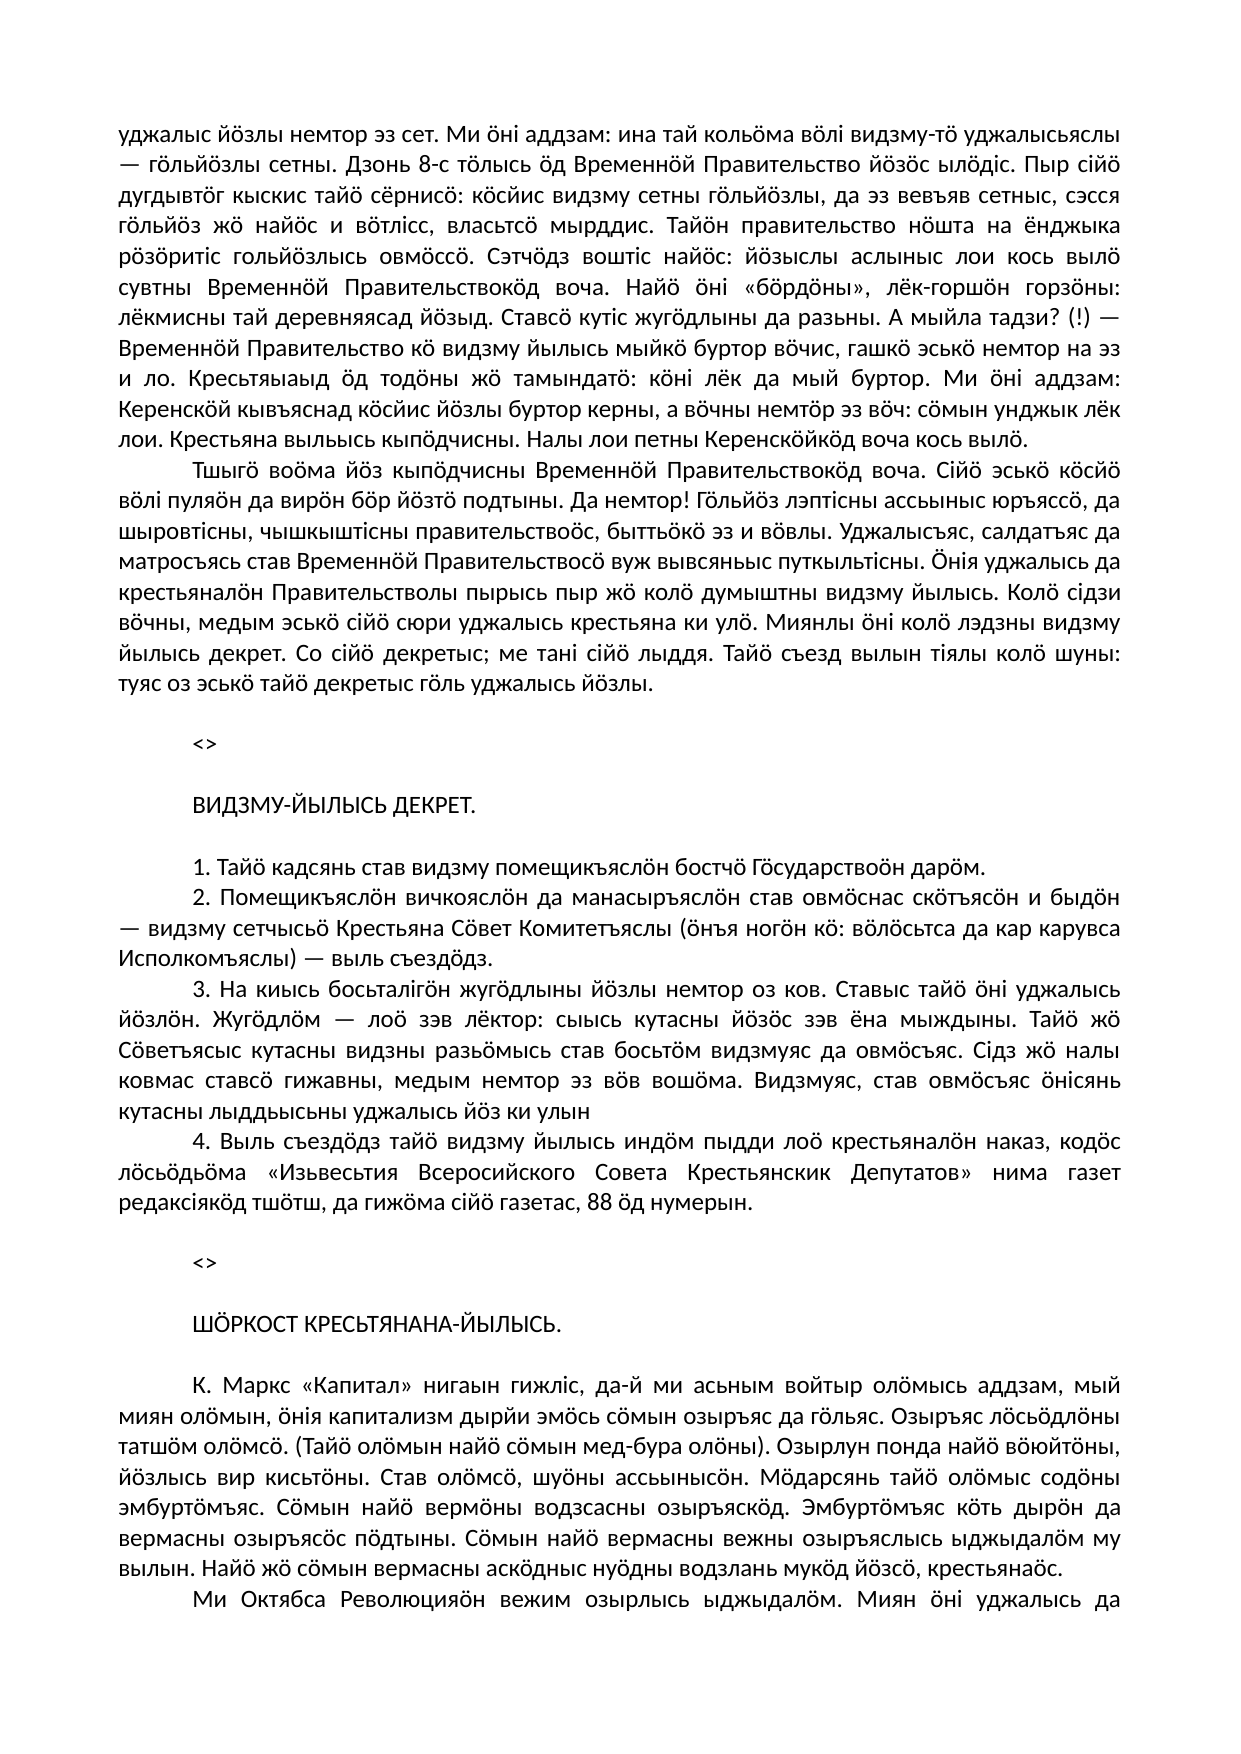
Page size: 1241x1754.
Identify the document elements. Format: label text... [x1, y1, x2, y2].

text уджалыс йӧзлы немтор эз сет. Ми ӧні аддзам: ина тай кольӧма вӧлі видзму-тӧ уджалысьяслы — гӧльйӧзлы сетны. Дзонь 8-с тӧлысь ӧд Временнӧй Правительство йӧзӧс ылӧдіс. Пыр сійӧ дугдывтӧг кыскис тайӧ сёрнисӧ: кӧсйис видзму сетны гӧльйӧзлы, да эз вевъяв сетныс, сэсся гӧльйӧз жӧ найӧс и вӧтлісс, власьтсӧ мырддис. Тайӧн правительство нӧшта на ёнджыка рӧзӧритіс гольйӧзлысь овмӧссӧ. Сэтчӧдз воштіс найӧс: йӧзыслы аслыныс лои кось вылӧ сувтны Временнӧй Правительствокӧд воча. Найӧ ӧні «бӧрдӧны», лёк-горшӧн горзӧны: лёкмисны тай деревняясад йӧзыд. Ставсӧ кутіс жугӧдлыны да разьны. А мыйла тадзи? (!) — Временнӧй Правительство кӧ видзму йылысь мыйкӧ буртор вӧчис, гашкӧ эськӧ немтор на эз и ло. Кресьтяыаыд ӧд тодӧны жӧ тамындатӧ: кӧні лёк да мый буртор. Ми ӧні аддзам: Керенскӧй кывъяснад кӧсйис йӧзлы буртор керны, а вӧчны немтӧр эз вӧч: сӧмын унджык лёк лои. Крестьяна выльысь кыпӧдчисны. Налы лои петны Керенскӧйкӧд воча кось вылӧ. [118, 118, 1122, 454]
text <> [118, 728, 1122, 759]
text Ми Октябса Революцияӧн вежим озырлысь ыджыдалӧм. Миян ӧні уджалысь да [118, 1583, 1122, 1614]
text ШӦРКОСТ КРЕСЬТЯНАНА-ЙЫЛЫСЬ. [118, 1308, 1122, 1339]
text ВИДЗМУ-ЙЫЛЫСЬ ДЕКРЕТ. [118, 789, 1122, 820]
text 2. Помещикъяслӧн вичкояслӧн да манасыръяслӧн став овмӧснас скӧтъясӧн и быдӧн — видзму сетчысьӧ Крестьяна Сӧвет Комитетъяслы (ӧнъя ногӧн кӧ: вӧлӧсьтса да кар карувса Исполкомъяслы) — выль съездӧдз. [118, 881, 1122, 973]
text К. Маркс «Капитал» нигаын гижліс, да-й ми асьным войтыр олӧмысь аддзам, мый миян олӧмын, ӧнія капитализм дырйи эмӧсь сӧмын озыръяс да гӧльяс. Озыръяс лӧсьӧдлӧны татшӧм олӧмсӧ. (Тайӧ олӧмын найӧ сӧмын мед-бура олӧны). Озырлун понда найӧ вӧюйтӧны, йӧзлысь вир кисьтӧны. Став олӧмсӧ, шуӧны ассьынысӧн. Мӧдарсянь тайӧ олӧмыс содӧны эмбуртӧмъяс. Сӧмын найӧ вермӧны водзсасны озыръяскӧд. Эмбуртӧмъяс кӧть дырӧн да вермасны озыръясӧс пӧдтыны. Сӧмын найӧ вермасны вежны озыръяслысь ыджыдалӧм му вылын. Найӧ жӧ сӧмын вермасны аскӧдныс нуӧдны водзлань мукӧд йӧзсӧ, крестьянаӧс. [118, 1369, 1122, 1583]
text 4. Выль съездӧдз тайӧ видзму йылысь индӧм пыдди лоӧ крестьяналӧн наказ, кодӧс лӧсьӧдьӧма «Изьвесьтия Всеросийского Совета Крестьянскик Депутатов» нима газет редаксіякӧд тшӧтш, да гижӧма сійӧ газетас, 88 ӧд нумерын. [118, 1125, 1122, 1217]
text Тшыгӧ воӧма йӧз кыпӧдчисны Временнӧй Правительствокӧд воча. Сійӧ эськӧ кӧсйӧ вӧлі пуляӧн да вирӧн бӧр йӧзтӧ подтыны. Да немтор! Гӧльйӧз лэптісны ассьыныс юръяссӧ, да шыровтісны, чышкыштісны правительствоӧс, быттьӧкӧ эз и вӧвлы. Уджалысъяс, салдатъяс да матросъясь став Временнӧй Правительствосӧ вуж вывсяньыс путкыльтісны. Ӧнія уджалысь да крестьяналӧн Правительстволы пырысь пыр жӧ колӧ думыштны видзму йылысь. Колӧ сідзи вӧчны, медым эськӧ сійӧ сюри уджалысь крестьяна ки улӧ. Миянлы ӧні колӧ лэдзны видзму йылысь декрет. Со сійӧ декретыс; ме тані сійӧ лыддя. Тайӧ съезд вылын тіялы колӧ шуны: туяс оз эськӧ тайӧ декретыс гӧль уджалысь йӧзлы. [118, 454, 1122, 698]
text 3. На киысь босьталігӧн жугӧдлыны йӧзлы немтор оз ков. Ставыс тайӧ ӧні уджалысь йӧзлӧн. Жугӧдлӧм — лоӧ зэв лёктор: сыысь кутасны йӧзӧс зэв ёна мыждыны. Тайӧ жӧ Сӧветъясыс кутасны видзны разьӧмысь став босьтӧм видзмуяс да овмӧсъяс. Сідз жӧ налы ковмас ставсӧ гижавны, медым немтор эз вӧв вошӧма. Видзмуяс, став овмӧсъяс ӧнісянь кутасны лыддьысьны уджалысь йӧз ки улын [118, 973, 1122, 1125]
text 1. Тайӧ кадсянь став видзму помещикъяслӧн бостчӧ Гӧсударствоӧн дарӧм. [118, 851, 1122, 881]
text <> [118, 1247, 1122, 1278]
